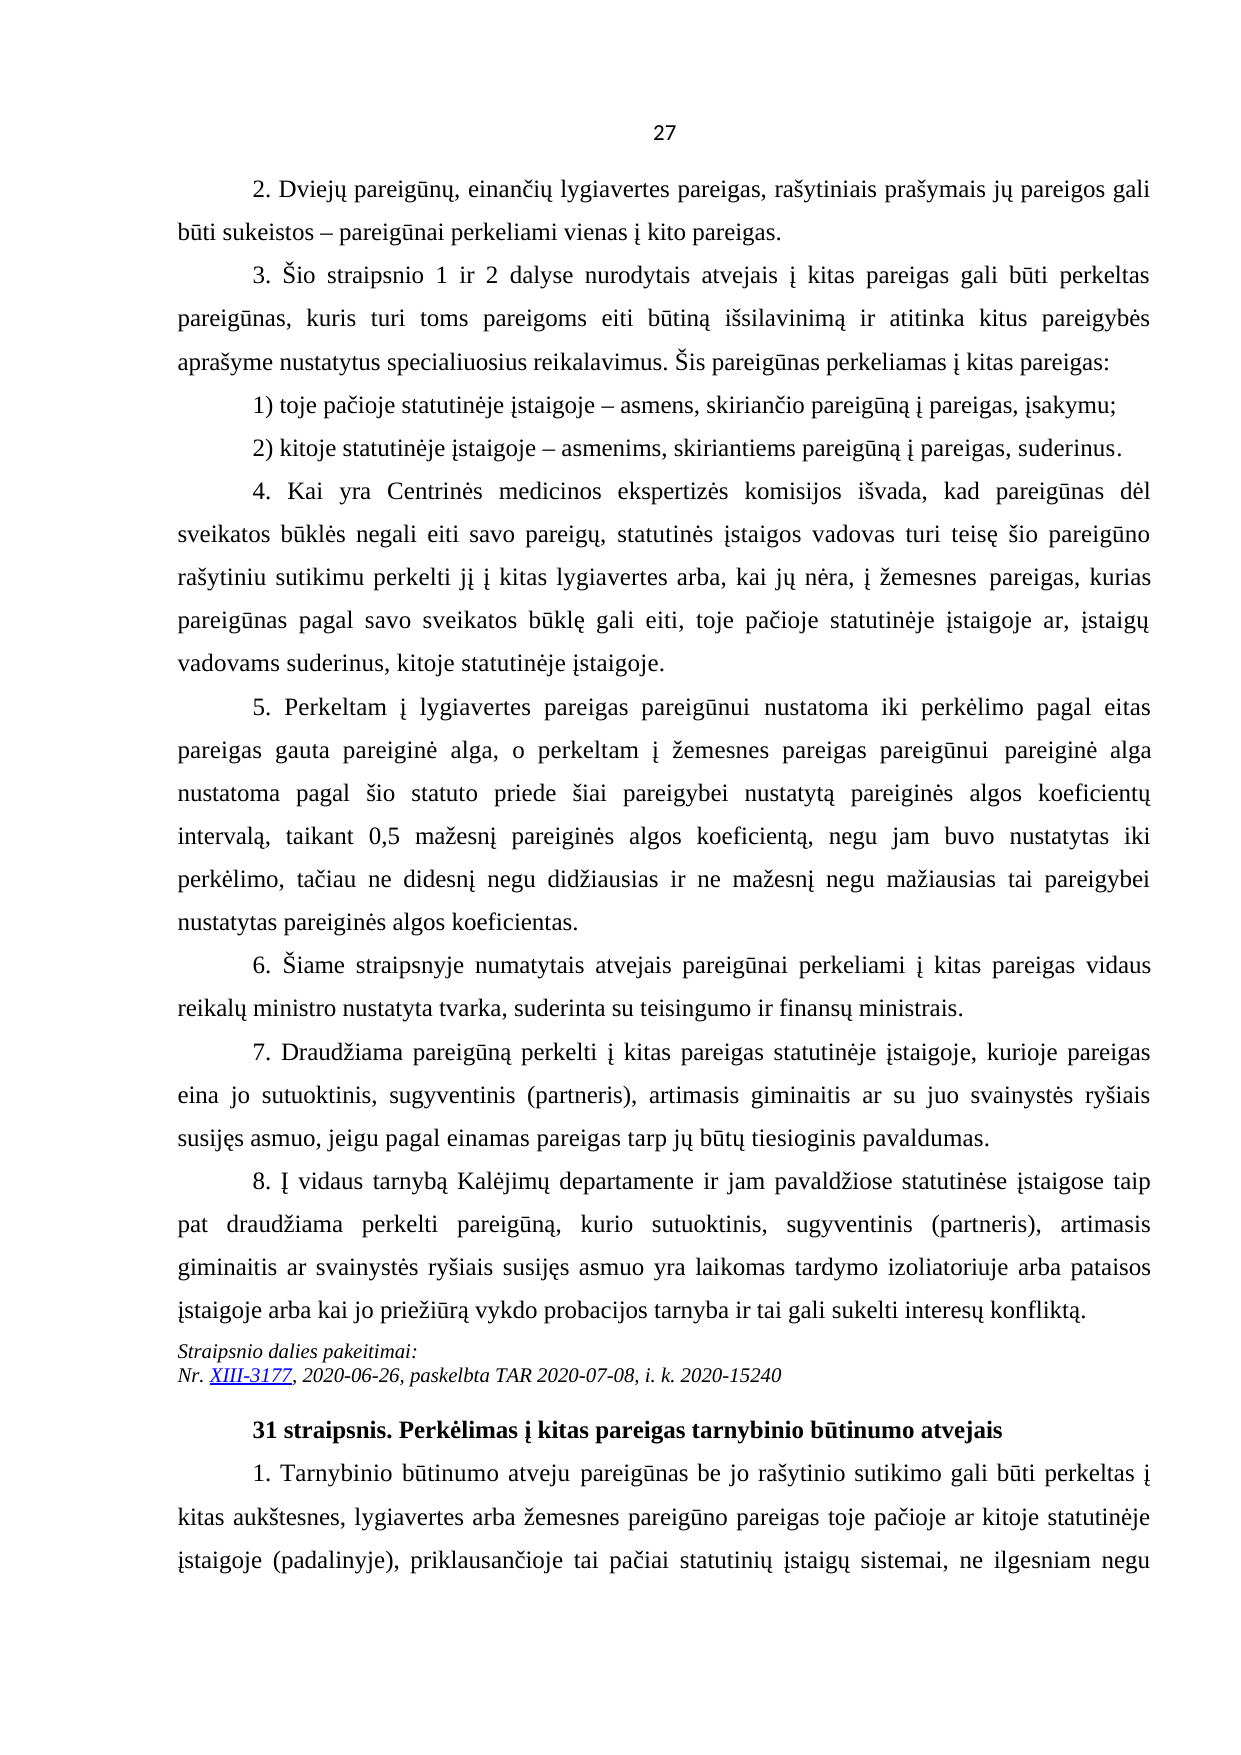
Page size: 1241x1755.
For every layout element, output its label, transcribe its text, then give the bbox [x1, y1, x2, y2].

text 1. Tarnybinio būtinumo atveju pareigūnas be jo rašytinio sutikimo gali būti perkeltas į kitas aukštesnes, lygiavertes arba žemesnes pareigūno pareigas toje pačioje ar kitoje statutinėje įstaigoje (padalinyje), priklausančioje tai pačiai statutinių įstaigų sistemai, ne ilgesniam negu [177, 1458, 1152, 1573]
text 5. Perkeltam į lygiavertes pareigas pareigūnui nustatoma iki perkėlimo pagal eitas pareigas gauta pareiginė alga, o perkeltam į žemesnes pareigas pareigūnui pareiginė alga nustatoma pagal šio statuto priede šiai pareigybei nustatytą pareiginės algos koeficientų intervalą, taikant 0,5 mažesnį pareiginės algos koeficientą, negu jam buvo nustatytas iki perkėlimo, tačiau ne didesnį negu didžiausias ir ne mažesnį negu mažiausias tai pareigybei nustatytas pareiginės algos koeficientas. [177, 692, 1152, 936]
text 31 straipsnis. Perkėlimas į kitas pareigas tarnybinio būtinumo atvejais [177, 1415, 1152, 1444]
text 2) kitoje statutinėje įstaigoje – asmenims, skiriantiems pareigūną į pareigas, suderinus. [177, 433, 1152, 462]
text Straipsnio dalies pakeitimai: [177, 1338, 1152, 1363]
text Nr. XIII-3177, 2020-06-26, paskelbta TAR 2020-07-08, i. k. 2020-15240 [177, 1363, 1152, 1387]
text 4. Kai yra Centrinės medicinos ekspertizės komisijos išvada, kad pareigūnas dėl sveikatos būklės negali eiti savo pareigų, statutinės įstaigos vadovas turi teisę šio pareigūno rašytiniu sutikimu perkelti jį į kitas lygiavertes arba, kai jų nėra, į žemesnes pareigas, kurias pareigūnas pagal savo sveikatos būklę gali eiti, toje pačioje statutinėje įstaigoje ar, įstaigų vadovams suderinus, kitoje statutinėje įstaigoje. [177, 476, 1152, 677]
text 7. Draudžiama pareigūną perkelti į kitas pareigas statutinėje įstaigoje, kurioje pareigas eina jo sutuoktinis, sugyventinis (partneris), artimasis giminaitis ar su juo svainystės ryšiais susijęs asmuo, jeigu pagal einamas pareigas tarp jų būtų tiesioginis pavaldumas. [177, 1037, 1152, 1152]
text 8. Į vidaus tarnybą Kalėjimų departamente ir jam pavaldžiose statutinėse įstaigose taip pat draudžiama perkelti pareigūną, kurio sutuoktinis, sugyventinis (partneris), artimasis giminaitis ar svainystės ryšiais susijęs asmuo yra laikomas tardymo izoliatoriuje arba pataisos įstaigoje arba kai jo priežiūrą vykdo probacijos tarnyba ir tai gali sukelti interesų konfliktą. [177, 1166, 1152, 1324]
text 2. Dviejų pareigūnų, einančių lygiavertes pareigas, rašytiniais prašymais jų pareigos gali būti sukeistos – pareigūnai perkeliami vienas į kito pareigas. [177, 174, 1152, 246]
text 3. Šio straipsnio 1 ir 2 dalyse nurodytais atvejais į kitas pareigas gali būti perkeltas pareigūnas, kuris turi toms pareigoms eiti būtiną išsilavinimą ir atitinka kitus pareigybės aprašyme nustatytus specialiuosius reikalavimus. Šis pareigūnas perkeliamas į kitas pareigas: [177, 260, 1152, 375]
text 1) toje pačioje statutinėje įstaigoje – asmens, skiriančio pareigūną į pareigas, įsakymu; [177, 390, 1152, 418]
text 6. Šiame straipsnyje numatytais atvejais pareigūnai perkeliami į kitas pareigas vidaus reikalų ministro nustatyta tvarka, suderinta su teisingumo ir finansų ministrais. [177, 950, 1152, 1022]
